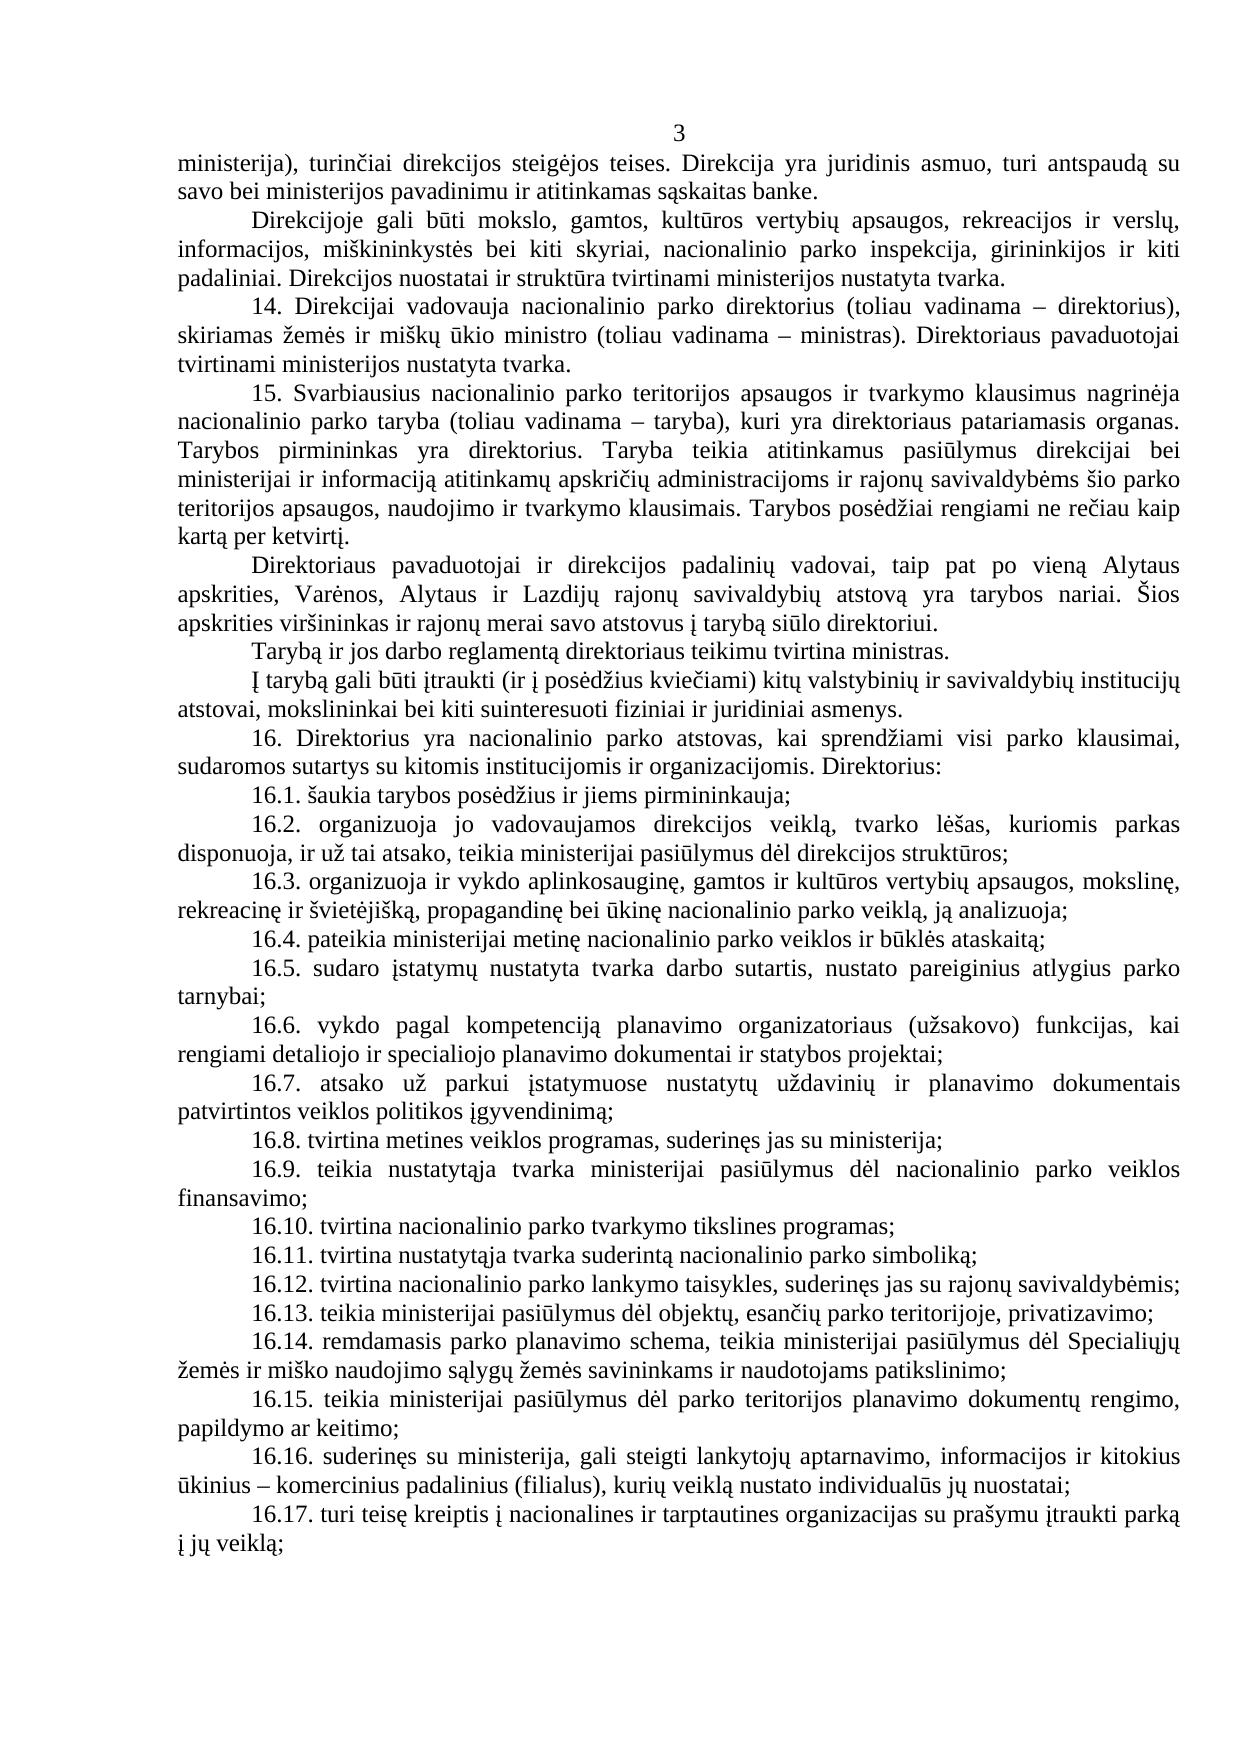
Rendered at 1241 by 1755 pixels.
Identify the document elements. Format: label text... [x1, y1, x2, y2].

text 16.14. remdamasis parko planavimo schema, teikia ministerijai pasiūlymus dėl Specialiųjų žemės ir miško naudojimo sąlygų žemės savininkams ir naudotojams patikslinimo; [177, 1326, 1181, 1384]
text 16.4. pateikia ministerijai metinę nacionalinio parko veiklos ir būklės ataskaitą; [177, 924, 1181, 953]
text Direktoriaus pavaduotojai ir direkcijos padalinių vadovai, taip pat po vieną Alytaus apskrities, Varėnos, Alytaus ir Lazdijų rajonų savivaldybių atstovą yra tarybos nariai. Šios apskrities viršininkas ir rajonų merai savo atstovus į tarybą siūlo direktoriui. [177, 550, 1181, 636]
text 16.17. turi teisę kreiptis į nacionalines ir tarptautines organizacijas su prašymu įtraukti parką į jų veiklą; [177, 1499, 1181, 1556]
text 16.2. organizuoja jo vadovaujamos direkcijos veiklą, tvarko lėšas, kuriomis parkas disponuoja, ir už tai atsako, teikia ministerijai pasiūlymus dėl direkcijos struktūros; [177, 809, 1181, 866]
text 16.3. organizuoja ir vykdo aplinkosauginę, gamtos ir kultūros vertybių apsaugos, mokslinę, rekreacinę ir švietėjišką, propagandinę bei ūkinę nacionalinio parko veiklą, ją analizuoja; [177, 866, 1181, 924]
text 16.12. tvirtina nacionalinio parko lankymo taisykles, suderinęs jas su rajonų savivaldybėmis; [177, 1269, 1181, 1298]
text 16.6. vykdo pagal kompetenciją planavimo organizatoriaus (užsakovo) funkcijas, kai rengiami detaliojo ir specialiojo planavimo dokumentai ir statybos projektai; [177, 1010, 1181, 1068]
text ministerija), turinčiai direkcijos steigėjos teises. Direkcija yra juridinis asmuo, turi antspaudą su savo bei ministerijos pavadinimu ir atitinkamas sąskaitas banke. [177, 148, 1181, 205]
text 16. Direktorius yra nacionalinio parko atstovas, kai sprendžiami visi parko klausimai, sudaromos sutartys su kitomis institucijomis ir organizacijomis. Direktorius: [177, 723, 1181, 780]
text 16.9. teikia nustatytąja tvarka ministerijai pasiūlymus dėl nacionalinio parko veiklos finansavimo; [177, 1154, 1181, 1211]
text 15. Svarbiausius nacionalinio parko teritorijos apsaugos ir tvarkymo klausimus nagrinėja nacionalinio parko taryba (toliau vadinama – taryba), kuri yra direktoriaus patariamasis organas. Tarybos pirmininkas yra direktorius. Taryba teikia atitinkamus pasiūlymus direkcijai bei ministerijai ir informaciją atitinkamų apskričių administracijoms ir rajonų savivaldybėms šio parko teritorijos apsaugos, naudojimo ir tvarkymo klausimais. Tarybos posėdžiai rengiami ne rečiau kaip kartą per ketvirtį. [177, 378, 1181, 550]
text 14. Direkcijai vadovauja nacionalinio parko direktorius (toliau vadinama – direktorius), skiriamas žemės ir miškų ūkio ministro (toliau vadinama – ministras). Direktoriaus pavaduotojai tvirtinami ministerijos nustatyta tvarka. [177, 291, 1181, 378]
text 16.15. teikia ministerijai pasiūlymus dėl parko teritorijos planavimo dokumentų rengimo, papildymo ar keitimo; [177, 1384, 1181, 1441]
text 16.10. tvirtina nacionalinio parko tvarkymo tikslines programas; [177, 1211, 1181, 1240]
text 16.8. tvirtina metines veiklos programas, suderinęs jas su ministerija; [177, 1125, 1181, 1154]
text 16.5. sudaro įstatymų nustatyta tvarka darbo sutartis, nustato pareiginius atlygius parko tarnybai; [177, 953, 1181, 1010]
text Direkcijoje gali būti mokslo, gamtos, kultūros vertybių apsaugos, rekreacijos ir verslų, informacijos, miškininkystės bei kiti skyriai, nacionalinio parko inspekcija, girininkijos ir kiti padaliniai. Direkcijos nuostatai ir struktūra tvirtinami ministerijos nustatyta tvarka. [177, 205, 1181, 291]
text 16.16. suderinęs su ministerija, gali steigti lankytojų aptarnavimo, informacijos ir kitokius ūkinius – komercinius padalinius (filialus), kurių veiklą nustato individualūs jų nuostatai; [177, 1441, 1181, 1499]
text Tarybą ir jos darbo reglamentą direktoriaus teikimu tvirtina ministras. [177, 636, 1181, 665]
text 16.13. teikia ministerijai pasiūlymus dėl objektų, esančių parko teritorijoje, privatizavimo; [177, 1298, 1181, 1326]
text 16.1. šaukia tarybos posėdžius ir jiems pirmininkauja; [177, 780, 1181, 809]
text 16.7. atsako už parkui įstatymuose nustatytų uždavinių ir planavimo dokumentais patvirtintos veiklos politikos įgyvendinimą; [177, 1068, 1181, 1125]
text Į tarybą gali būti įtraukti (ir į posėdžius kviečiami) kitų valstybinių ir savivaldybių institucijų atstovai, mokslininkai bei kiti suinteresuoti fiziniai ir juridiniai asmenys. [177, 665, 1181, 723]
text 16.11. tvirtina nustatytąja tvarka suderintą nacionalinio parko simboliką; [177, 1240, 1181, 1269]
